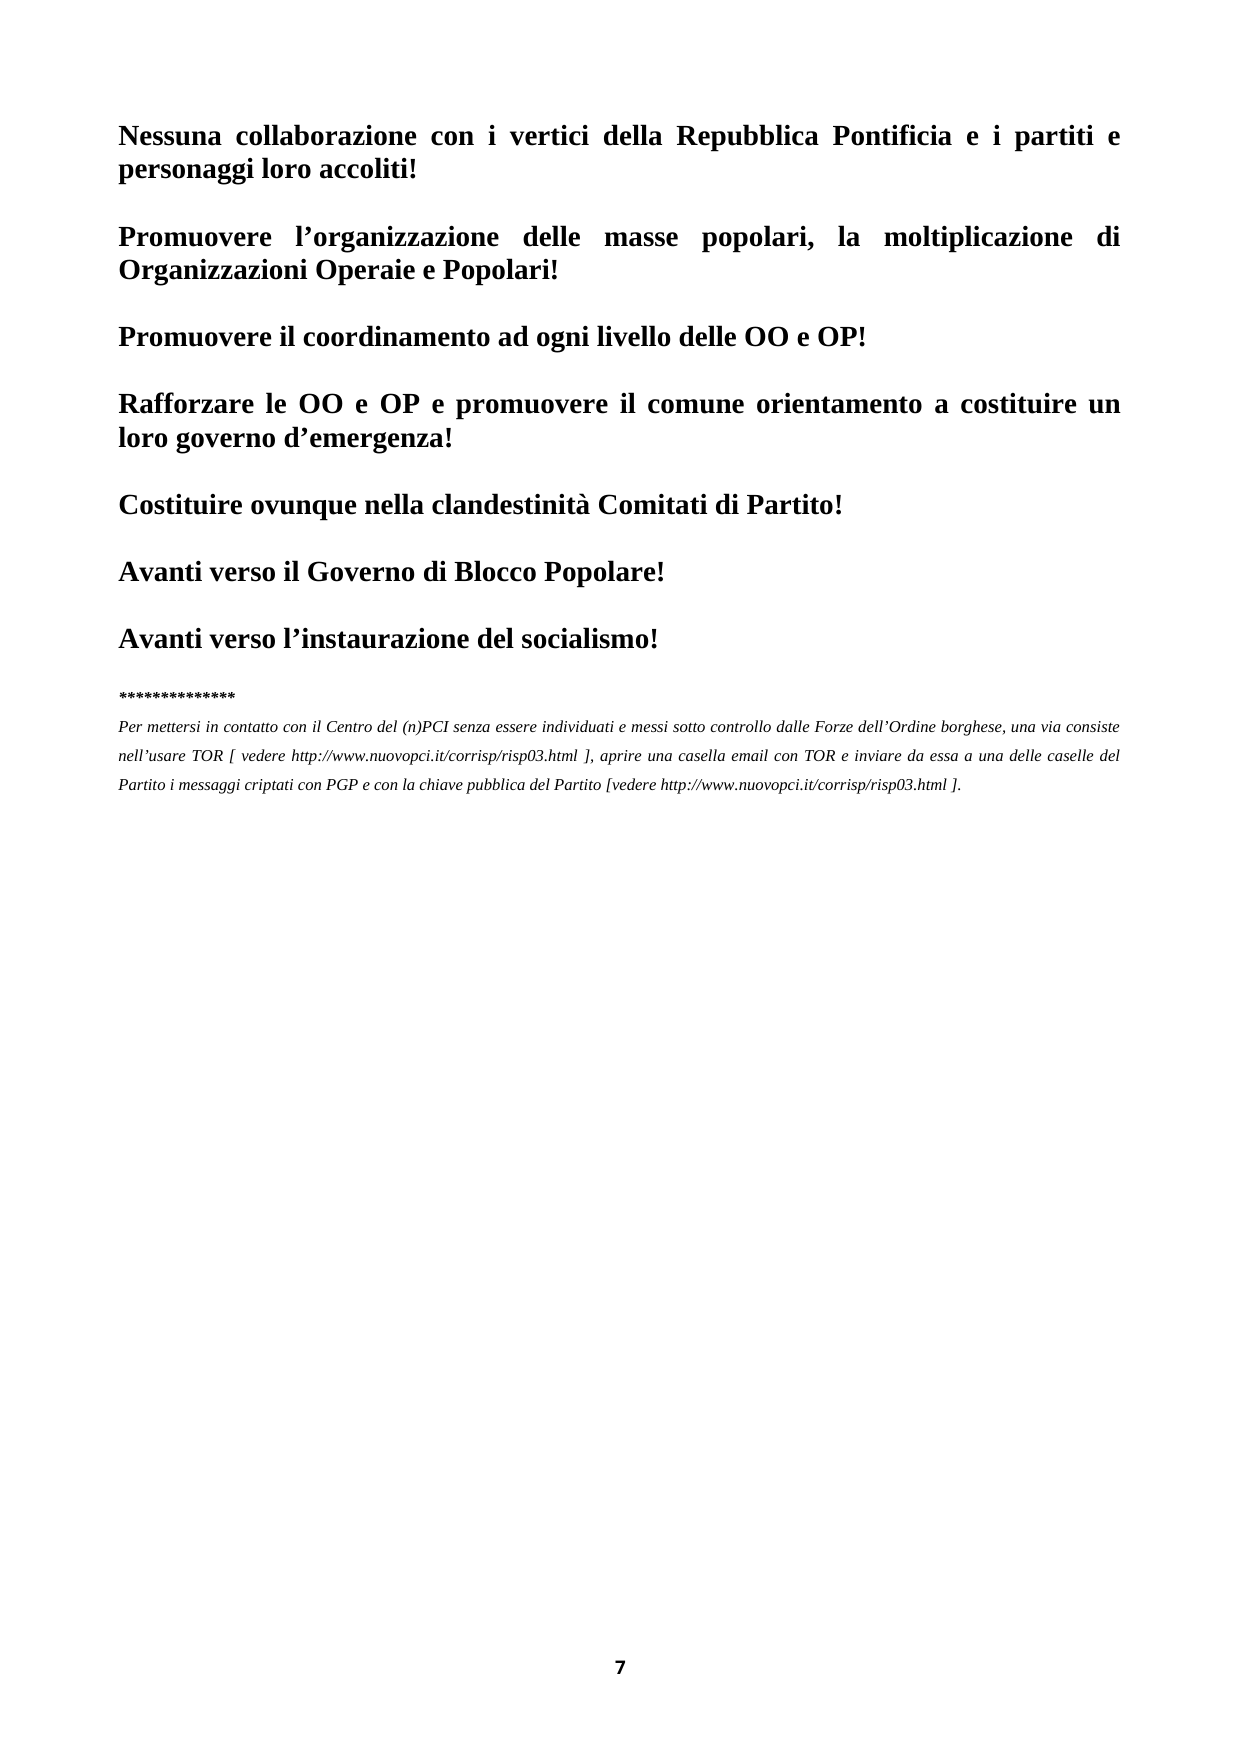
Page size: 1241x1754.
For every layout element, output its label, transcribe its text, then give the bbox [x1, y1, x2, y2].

text Costituire ovunque nella clandestinità Comitati di Partito! [118, 487, 1122, 521]
text Promuovere il coordinamento ad ogni livello delle OO e OP! [118, 319, 1122, 353]
text Per mettersi in contatto con il Centro del (n)PCI senza essere individuati e messi sotto controllo dalle Forze dell’Ordine borghese, una via consiste nell’usare TOR [ vedere http://www.nuovopci.it/corrisp/risp03.html ], aprire una casella email con TOR e inviare da essa a una delle caselle del Partito i messaggi criptati con PGP e con la chiave pubblica del Partito [vedere http://www.nuovopci.it/corrisp/risp03.html ]. [118, 717, 1122, 794]
text Nessuna collaborazione con i vertici della Repubblica Pontificia e i partiti e personaggi loro accoliti! [118, 118, 1122, 185]
text Promuovere l’organizzazione delle masse popolari, la moltiplicazione di Organizzazioni Operaie e Popolari! [118, 219, 1122, 286]
text ************** [118, 688, 1122, 707]
text Avanti verso l’instaurazione del socialismo! [118, 621, 1122, 655]
text Avanti verso il Governo di Blocco Popolare! [118, 554, 1122, 588]
text Rafforzare le OO e OP e promuovere il comune orientamento a costituire un loro governo d’emergenza! [118, 386, 1122, 453]
